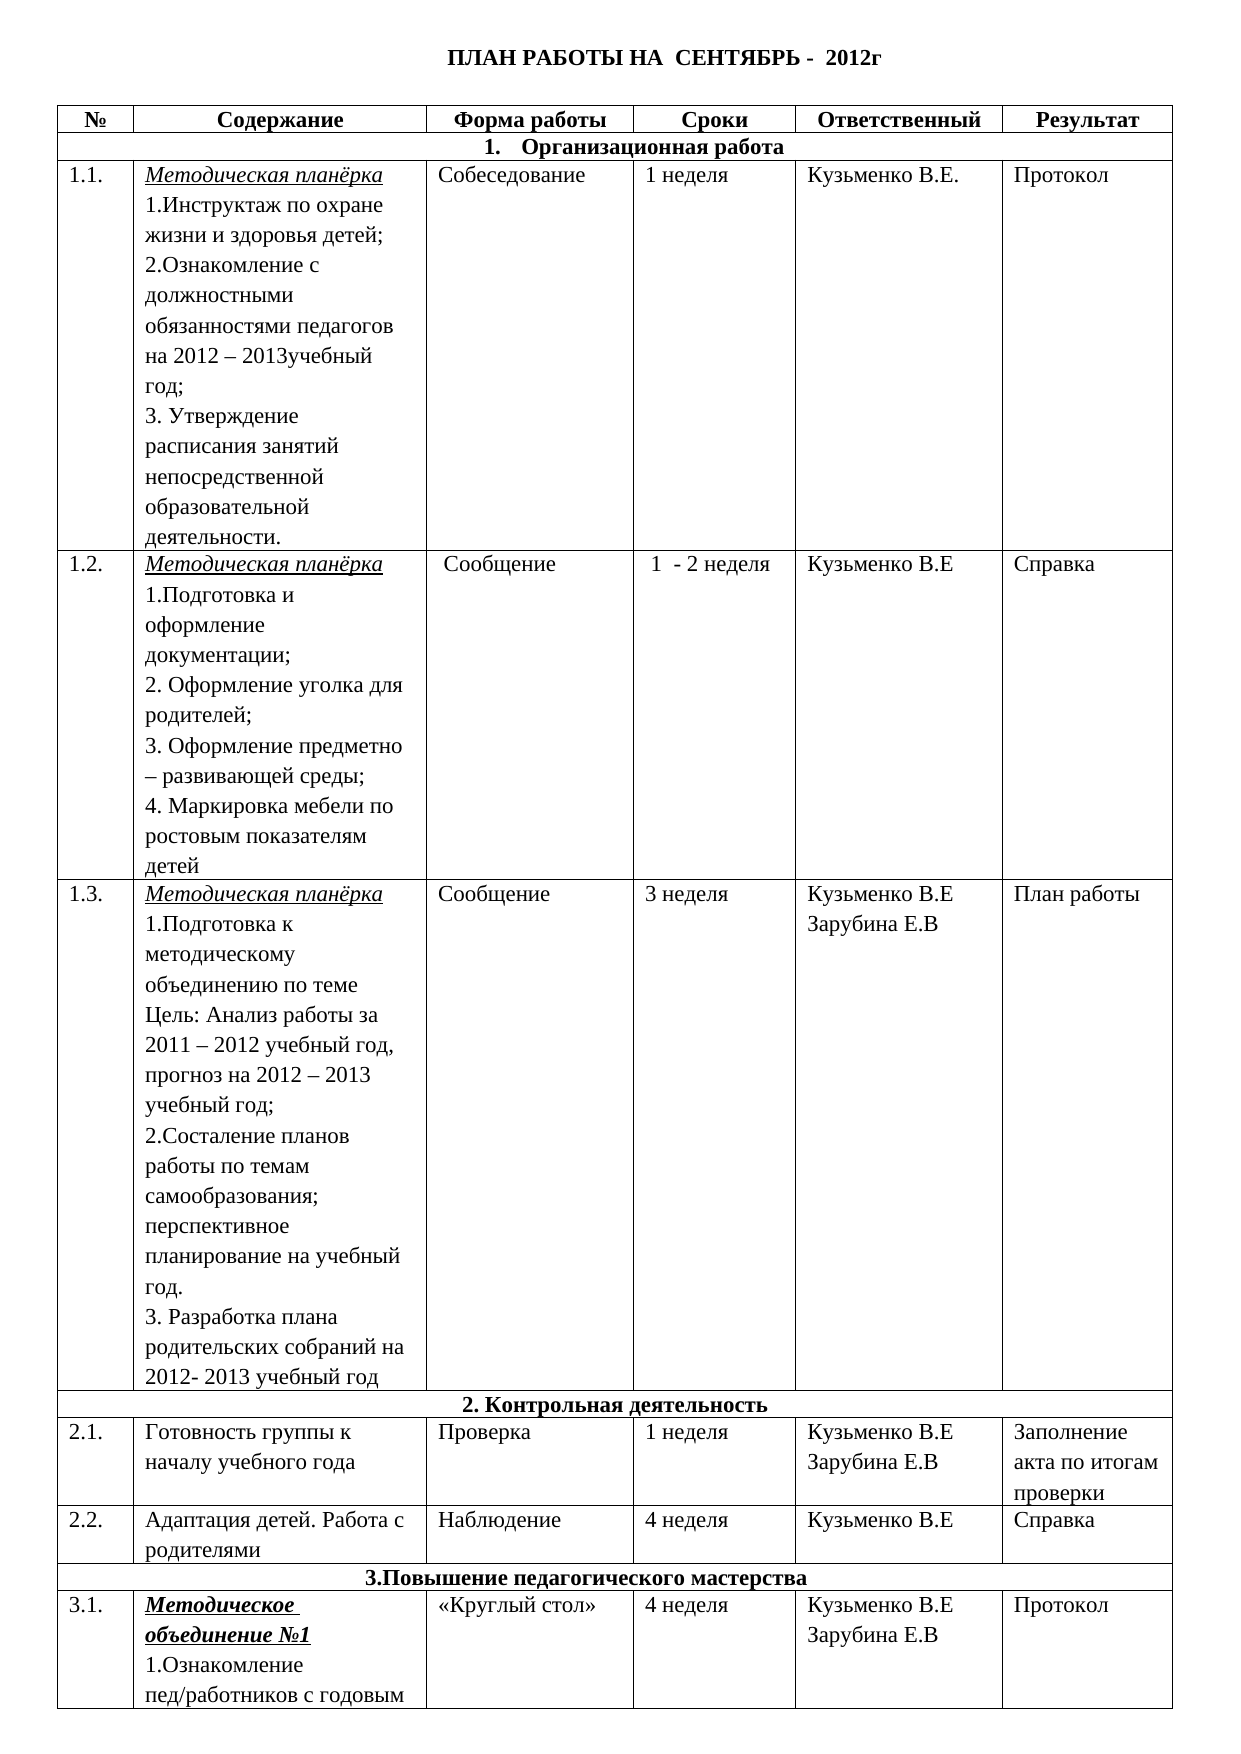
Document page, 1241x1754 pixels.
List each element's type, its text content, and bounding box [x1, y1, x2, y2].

text ПЛАН РАБОТЫ НА СЕНТЯБРЬ - 2012г [177, 44, 1152, 71]
table_cell Кузьменко В.Е [796, 1506, 1002, 1562]
table_cell Организационная работа [58, 133, 1172, 159]
table_cell Адаптация детей. Работа с родителями [134, 1506, 426, 1562]
table_cell Протокол [1003, 1591, 1172, 1708]
table_header Содержание [134, 106, 426, 132]
table_cell 4 неделя [634, 1506, 795, 1562]
table_cell 1 - 2 неделя [634, 551, 795, 879]
table_cell Наблюдение [427, 1506, 633, 1562]
table_cell 1 неделя [634, 161, 795, 549]
table_cell 2. Контрольная деятельность [58, 1391, 1172, 1417]
table_cell Справка [1003, 551, 1172, 879]
table_cell «Круглый стол» [427, 1591, 633, 1708]
table_cell Готовность группы к началу учебного года [134, 1418, 426, 1505]
table_cell Кузьменко В.Е Зарубина Е.В [796, 880, 1002, 1390]
table_cell 3.Повышение педагогического мастерства [58, 1564, 1002, 1590]
table_cell Заполнение акта по итогам проверки [1003, 1418, 1172, 1505]
table_header Результат [1003, 106, 1172, 132]
table_cell 3.1. [58, 1591, 133, 1708]
table_cell Методическая планёрка 1.Инструктаж по охране жизни и здоровья детей; 2.Ознакомление с должностными обязанностями педагогов на 2012 – 2013учебный год; 3. Утверждение расписания занятий непосредственной образовательной деятельности. [134, 161, 426, 549]
table_cell 2.2. [58, 1506, 133, 1562]
table_cell 2.1. [58, 1418, 133, 1505]
table_header Форма работы [427, 106, 633, 132]
table_cell 1 неделя [634, 1418, 795, 1505]
table_cell Методическая планёрка 1.Подготовка и оформление документации; 2. Оформление уголка для родителей; 3. Оформление предметно – развивающей среды; 4. Маркировка мебели по ростовым показателям детей [134, 551, 426, 879]
table_cell [1003, 1564, 1172, 1590]
table_header Сроки [634, 106, 795, 132]
table_cell 1.3. [58, 880, 133, 1390]
table_cell Кузьменко В.Е [796, 551, 1002, 879]
table_cell Справка [1003, 1506, 1172, 1562]
table_cell Кузьменко В.Е. [796, 161, 1002, 549]
table_header Ответственный [796, 106, 1002, 132]
table_cell 4 неделя [634, 1591, 795, 1708]
table_cell Сообщение [427, 551, 633, 879]
table_cell Кузьменко В.Е Зарубина Е.В [796, 1591, 1002, 1708]
table_cell Методическое объединение №1 1.Ознакомление пед/работников с годовым [134, 1591, 426, 1708]
table_cell Кузьменко В.Е Зарубина Е.В [796, 1418, 1002, 1505]
table_cell 3 неделя [634, 880, 795, 1390]
table_cell Собеседование [427, 161, 633, 549]
table_header № [58, 106, 133, 132]
table_cell 1.2. [58, 551, 133, 879]
table_cell План работы [1003, 880, 1172, 1390]
table_cell Методическая планёрка 1.Подготовка к методическому объединению по теме Цель: Анализ работы за 2011 – 2012 учебный год, прогноз на 2012 – 2013 учебный год; 2.Состаление планов работы по темам самообразования; перспективное планирование на учебный год. 3. Разработка плана родительских собраний на 2012- 2013 учебный год [134, 880, 426, 1390]
table_cell Сообщение [427, 880, 633, 1390]
table_cell Проверка [427, 1418, 633, 1505]
table_cell Протокол [1003, 161, 1172, 549]
table_cell 1.1. [58, 161, 133, 549]
